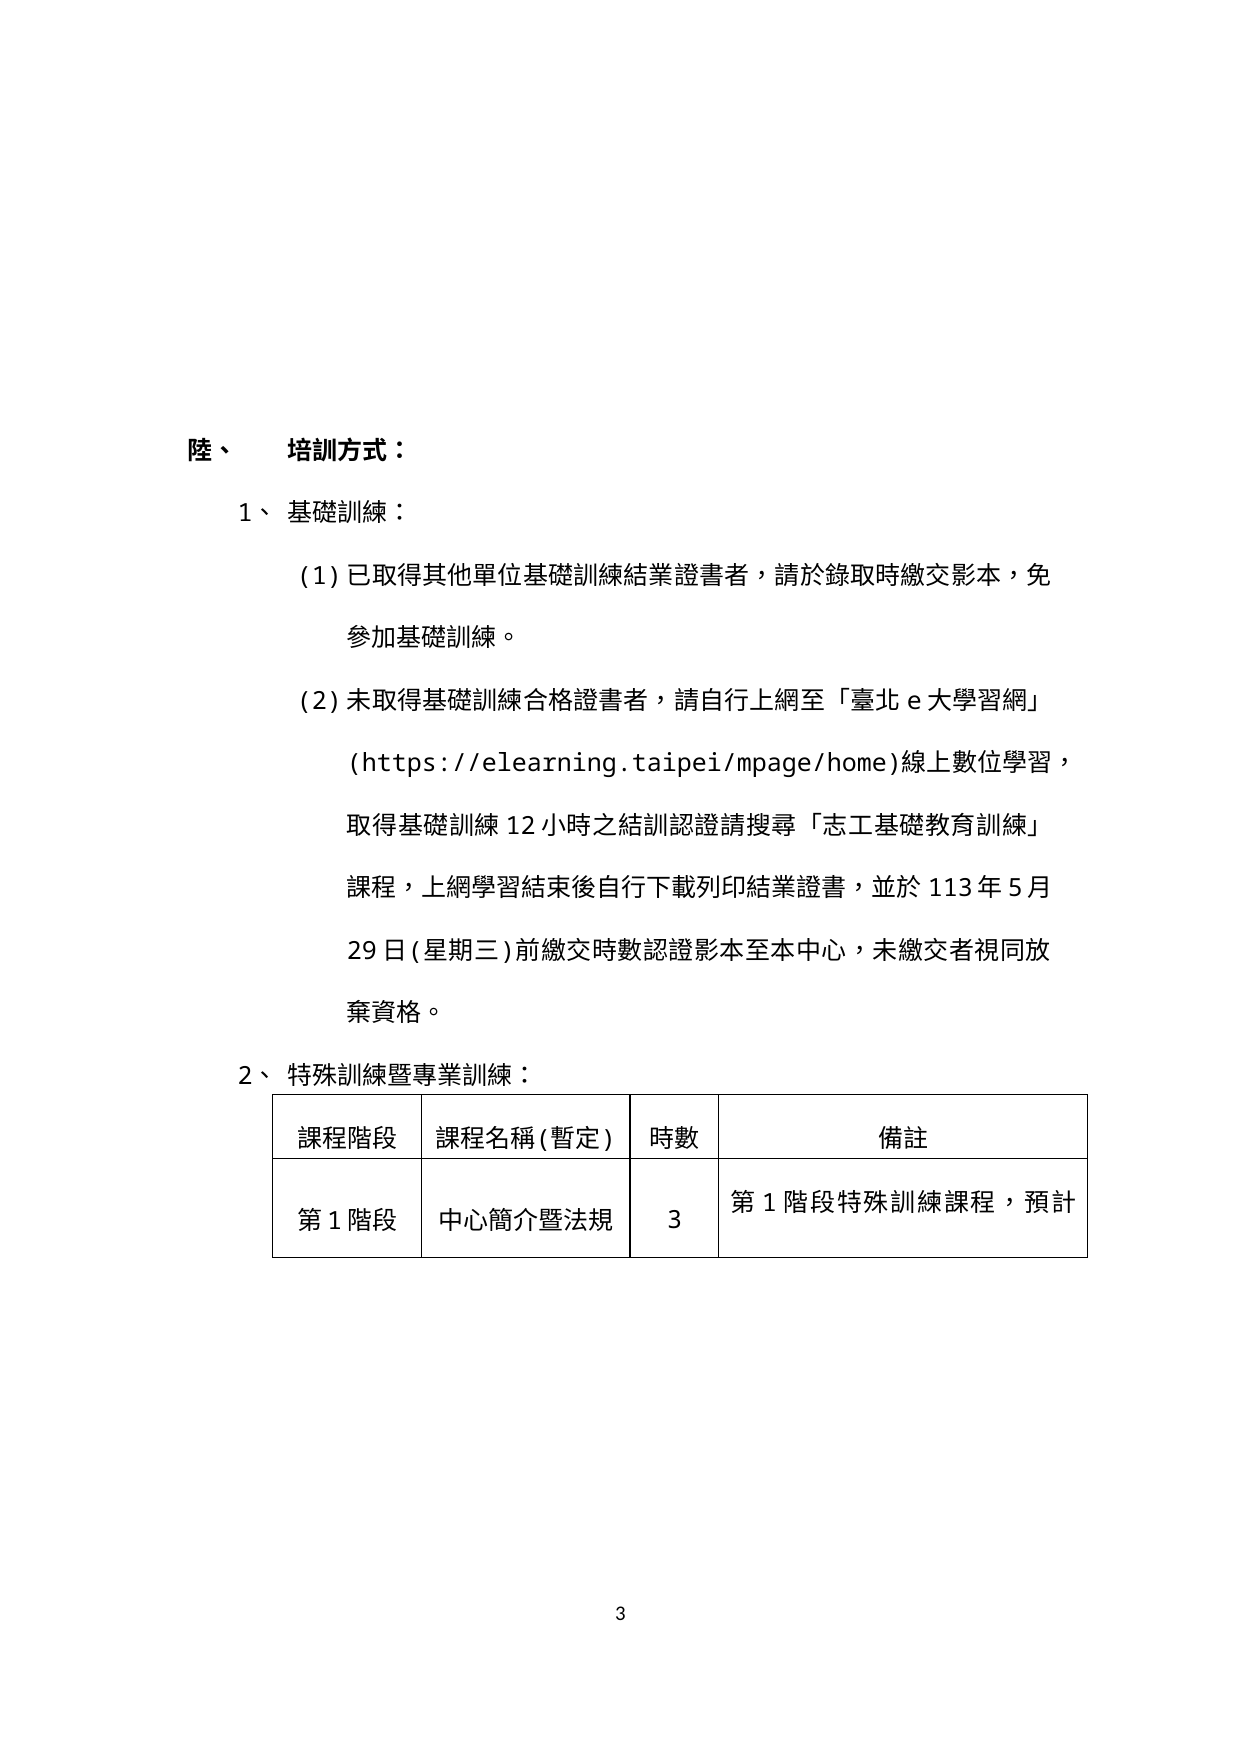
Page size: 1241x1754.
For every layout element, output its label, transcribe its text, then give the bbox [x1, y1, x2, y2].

table_cell 第1階段 [273, 1159, 421, 1257]
table_header 課程名稱(暫定) [422, 1095, 629, 1158]
table_cell 第1階段特殊訓練課程，預計 [719, 1159, 1087, 1257]
table_header 課程階段 [273, 1095, 421, 1158]
list 特殊訓練暨專業訓練： [237, 1032, 1053, 1094]
list 未取得基礎訓練合格證書者，請自行上網至「臺北e大學習網」(https://elearning.taipei/mpage/home)線上數位學習，取得基礎訓練12小時之結訓認證請搜尋「志工基礎教育訓練」課程，上網學習結束後自行下載列印結業證書，並於113年5月29日(星期三)前繳交時數認證影本至本中心，未繳交者視同放棄資格。 [297, 657, 1053, 1032]
list 已取得其他單位基礎訓練結業證書者，請於錄取時繳交影本，免參加基礎訓練。 [297, 532, 1053, 657]
list 基礎訓練： [237, 469, 1053, 532]
table_cell 中心簡介暨法規 [422, 1159, 629, 1257]
table_header 備註 [719, 1095, 1087, 1158]
table_header 時數 [631, 1095, 718, 1158]
table_cell 3 [631, 1159, 718, 1257]
list 培訓方式： [187, 407, 1053, 469]
